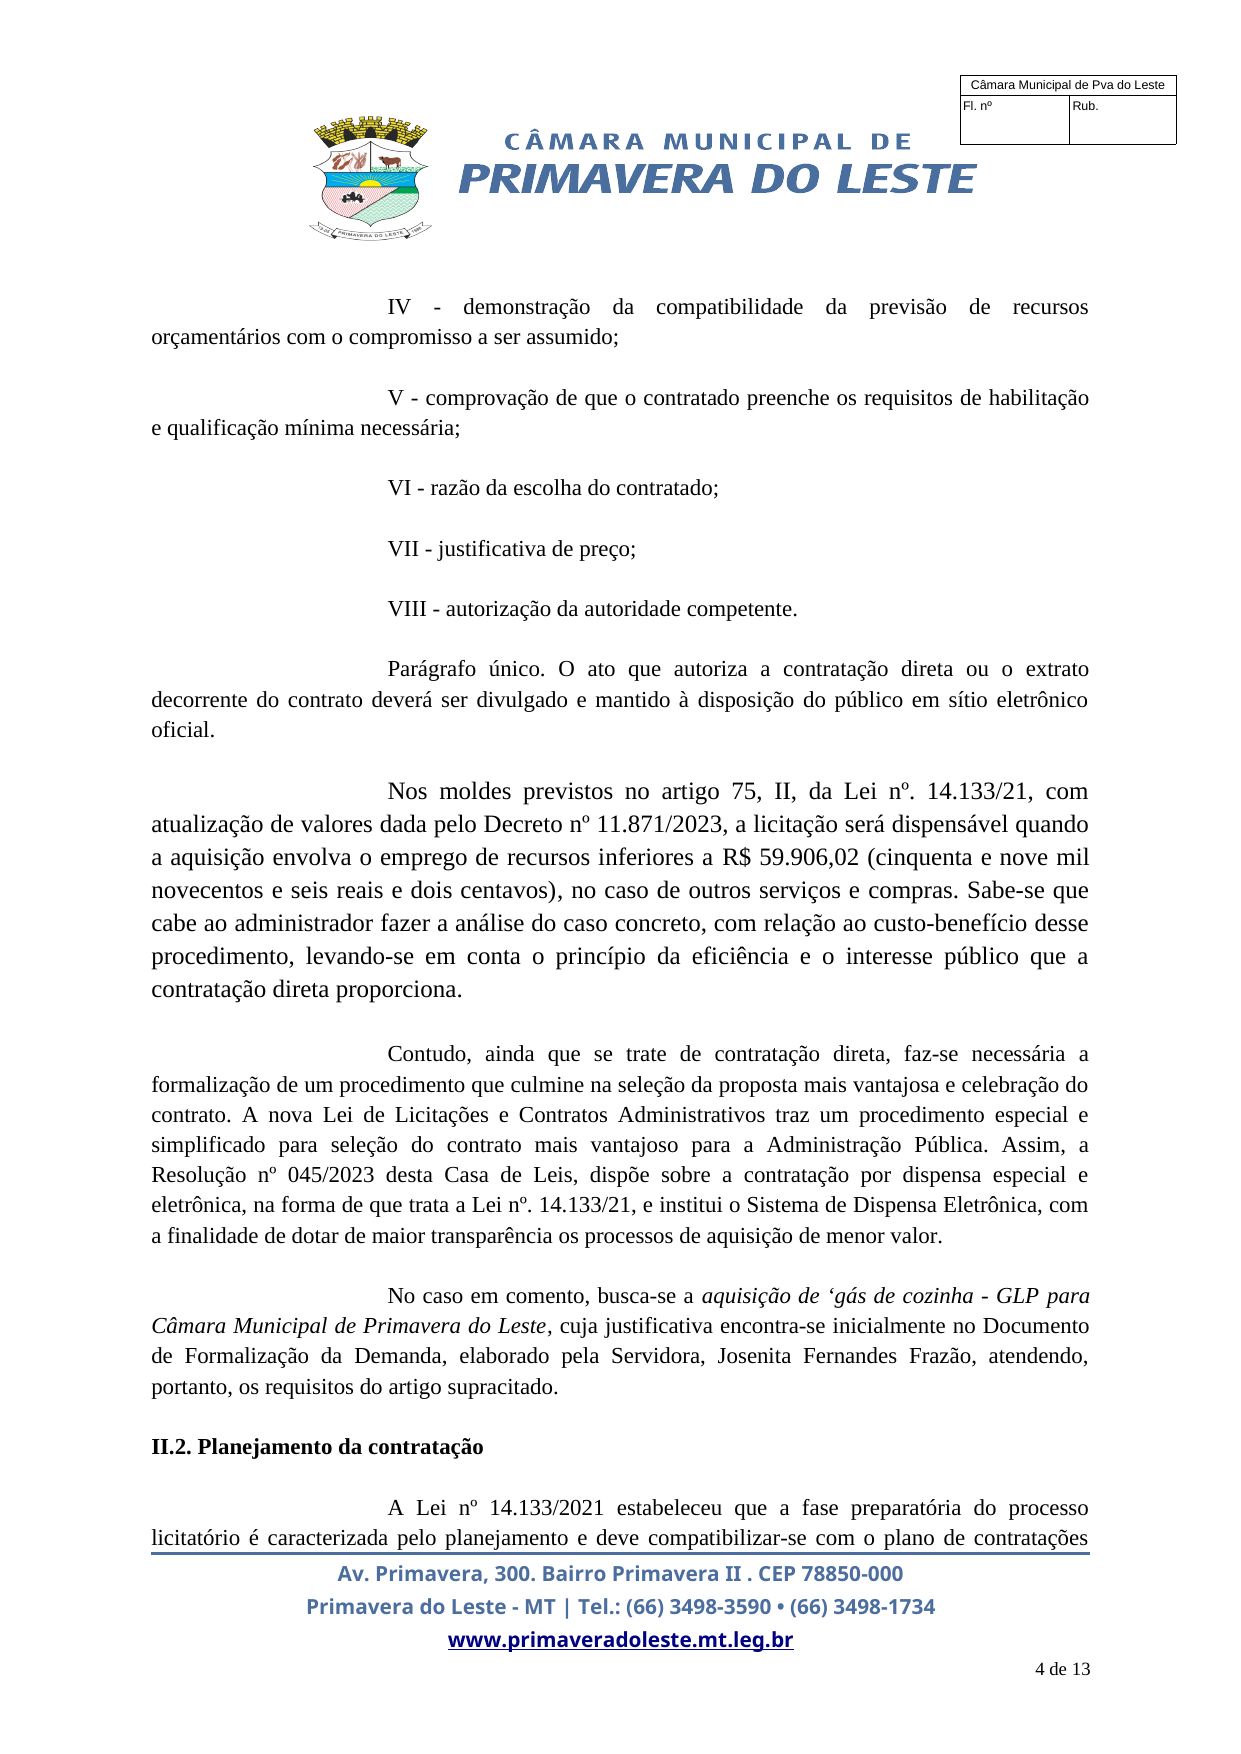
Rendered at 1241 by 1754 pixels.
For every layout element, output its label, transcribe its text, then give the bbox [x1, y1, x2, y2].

picture [961, 108, 1069, 144]
text VII - justificativa de preço; [151, 534, 1090, 561]
text IV - demonstração da compatibilidade da previsão de recursos orçamentários com o compromisso a ser assumido; [151, 293, 1090, 349]
text Parágrafo único. O ato que autoriza a contratação direta ou o extrato decorrente do contrato deverá ser divulgado e mantido à disposição do público em sítio eletrônico oficial. [151, 655, 1090, 742]
text Nos moldes previstos no artigo 75, II, da Lei nº. 14.133/21, com atualização de valores dada pelo Decreto nº 11.871/2023, a licitação será dispensável quando a aquisição envolva o emprego de recursos inferiores a R$ 59.906,02 (cinquenta e nove mil novecentos e seis reais e dois centavos), no caso de outros serviços e compras. Sabe-se que cabe ao administrador fazer a análise do caso concreto, com relação ao custo-benefício desse procedimento, levando-se em conta o princípio da eficiência e o interesse público que a contratação direta proporciona. [151, 776, 1090, 1003]
text VIII - autorização da autoridade competente. [151, 595, 1090, 621]
text No caso em comento, busca-se a aquisição de ‘gás de cozinha - GLP para Câmara Municipal de Primavera do Leste, cuja justificativa encontra-se inicialmente no Documento de Formalização da Demanda, elaborado pela Servidora, Josenita Fernandes Frazão, atendendo, portanto, os requisitos do artigo supracitado. [151, 1282, 1090, 1399]
text VI - razão da escolha do contratado; [151, 474, 1090, 501]
text II.2. Planejamento da contratação [151, 1433, 1090, 1459]
text A Lei nº 14.133/2021 estabeleceu que a fase preparatória do processo licitatório é caracterizada pelo planejamento e deve compatibilizar-se com o plano de contratações [151, 1493, 1090, 1550]
text Contudo, ainda que se trate de contratação direta, faz-se necessária a formalização de um procedimento que culmine na seleção da proposta mais vantajosa e celebração do contrato. A nova Lei de Licitações e Contratos Administrativos traz um procedimento especial e simplificado para seleção do contrato mais vantajoso para a Administração Pública. Assim, a Resolução nº 045/2023 desta Casa de Leis, dispõe sobre a contratação por dispensa especial e eletrônica, na forma de que trata a Lei nº. 14.133/21, e institui o Sistema de Dispensa Eletrônica, com a finalidade de dotar de maior transparência os processos de aquisição de menor valor. [151, 1040, 1090, 1248]
text V - comprovação de que o contratado preenche os requisitos de habilitação e qualificação mínima necessária; [151, 383, 1090, 440]
picture [140, 108, 1115, 250]
picture [1070, 108, 1115, 144]
